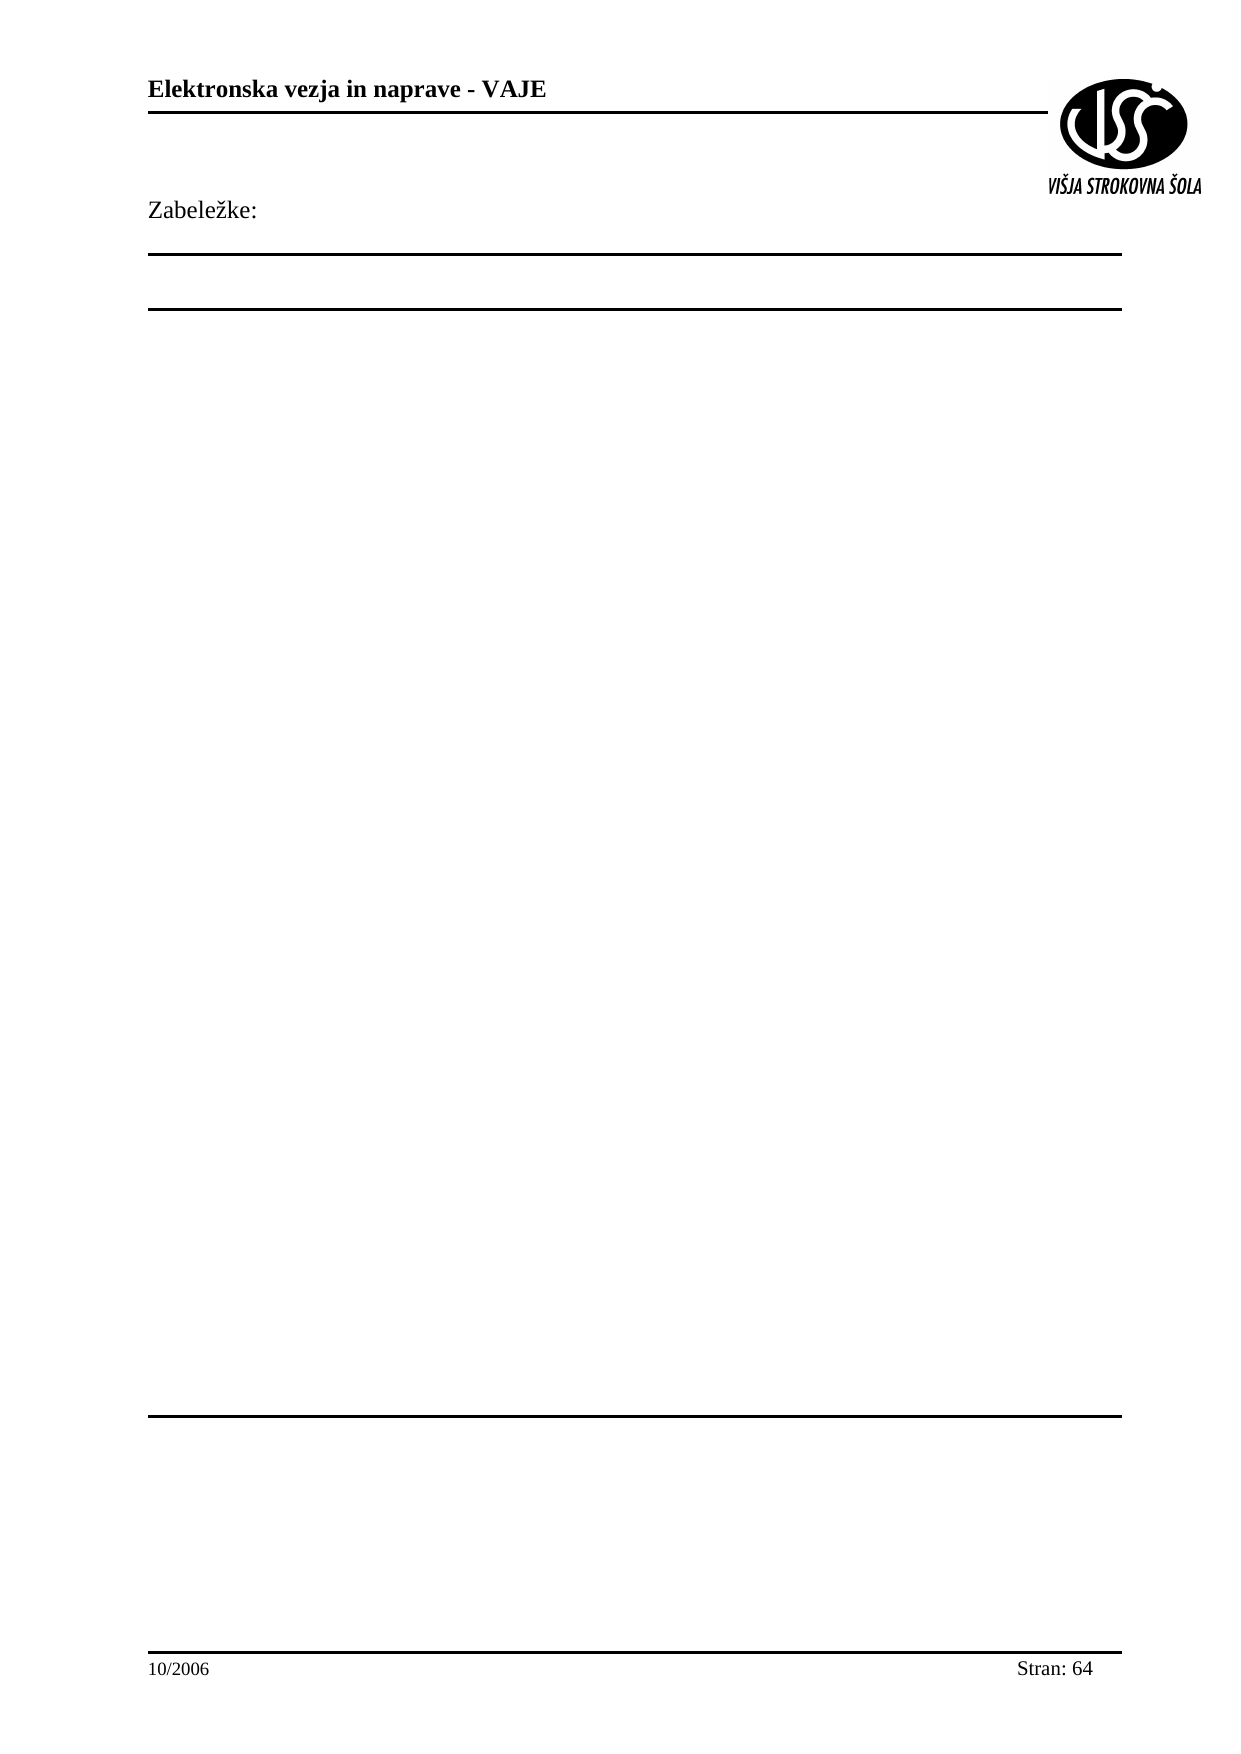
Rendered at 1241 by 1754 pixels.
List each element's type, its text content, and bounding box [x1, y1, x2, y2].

text Zabeležke: [148, 160, 1122, 224]
picture [1049, 79, 1201, 194]
